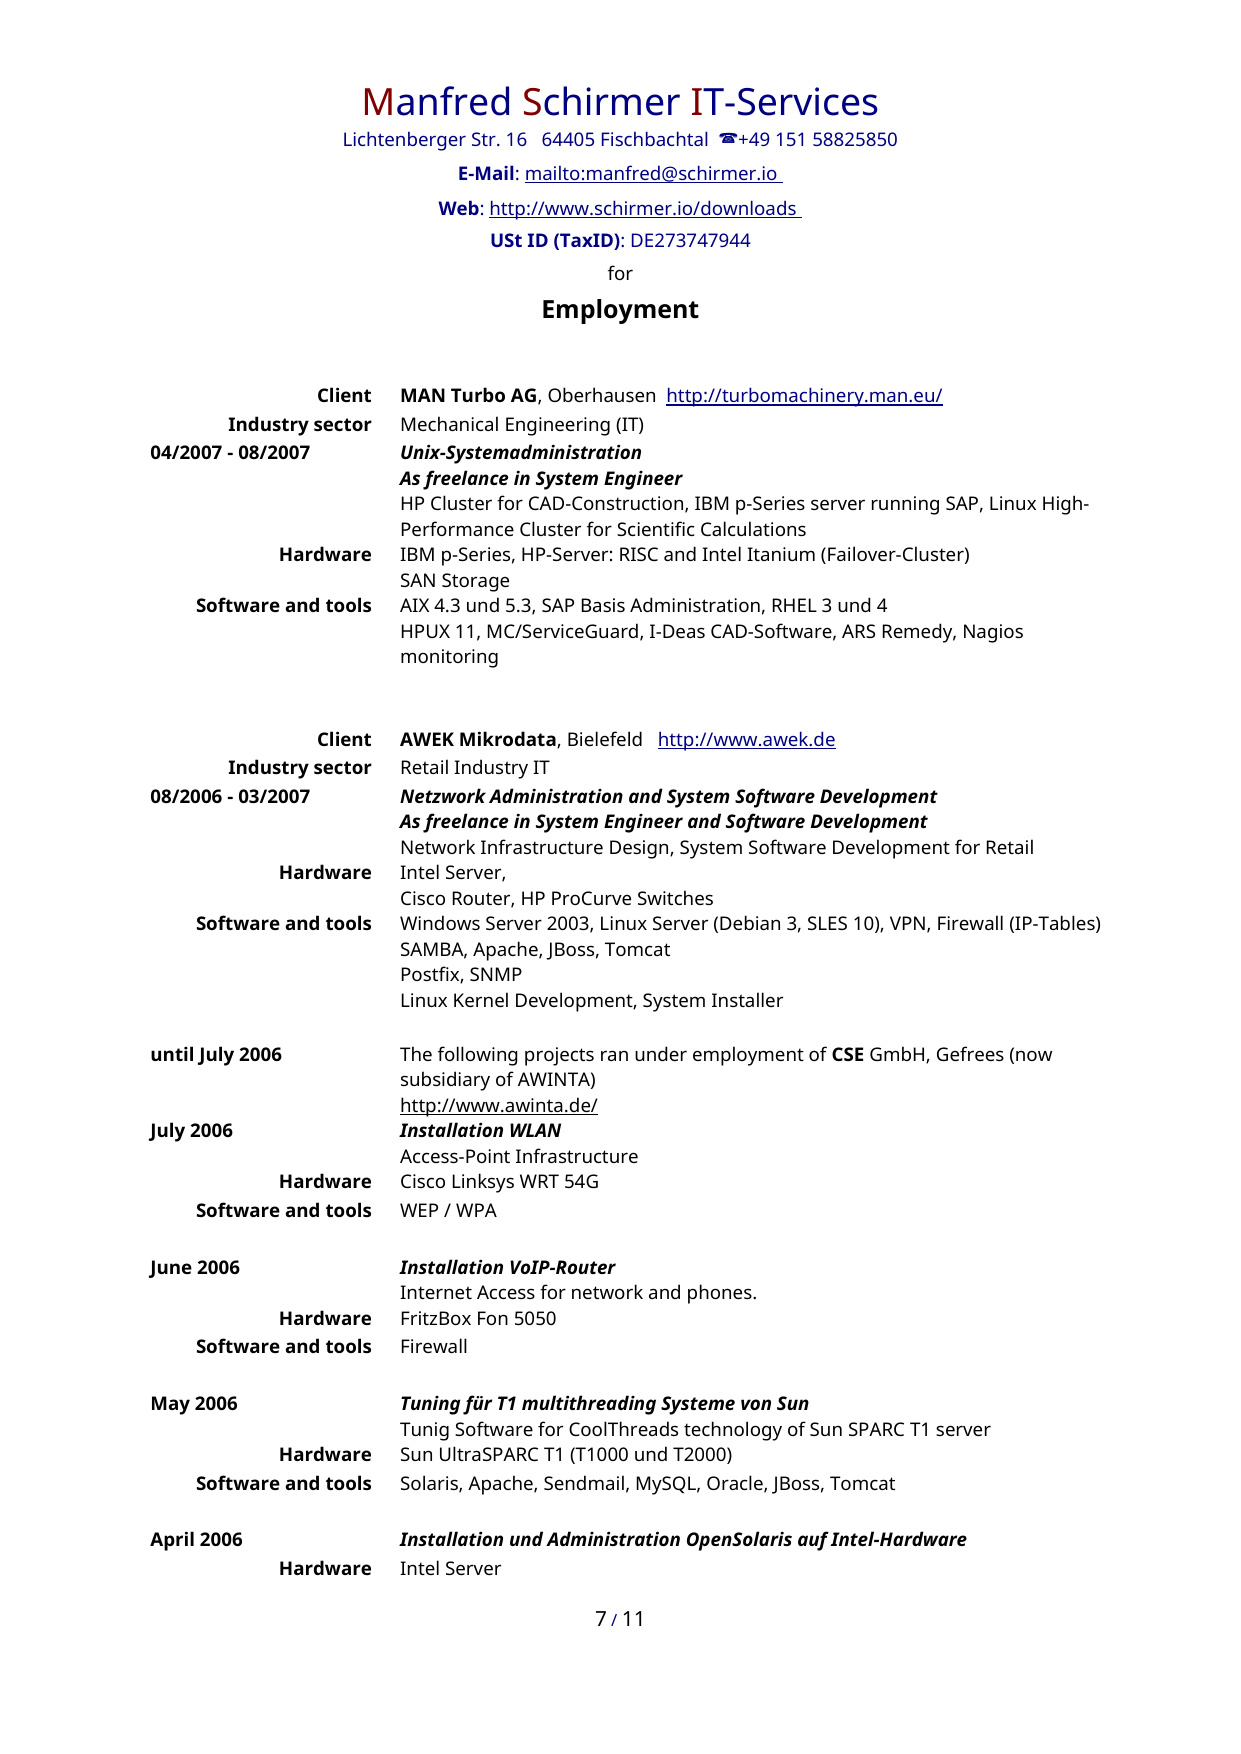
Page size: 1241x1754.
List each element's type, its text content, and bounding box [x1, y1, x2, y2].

table_cell Mechanical Engineering (IT) [400, 411, 1114, 439]
table_cell [140, 1390, 150, 1441]
table_cell [372, 1527, 400, 1555]
table_cell June 2006 [150, 1254, 372, 1305]
table_cell [140, 726, 150, 754]
table_cell [372, 1362, 400, 1390]
table_cell [372, 1197, 400, 1226]
table_cell Software and tools [150, 911, 372, 1013]
table_cell [140, 1527, 150, 1555]
table_cell [140, 755, 150, 783]
table_cell [140, 1013, 150, 1041]
table_cell Hardware [150, 1305, 372, 1333]
table_cell [372, 593, 400, 669]
table_cell Intel Server, Cisco Router, HP ProCurve Switches [400, 860, 1114, 911]
table_cell [140, 1441, 150, 1470]
table_cell [372, 1226, 400, 1254]
table_cell Software and tools [150, 1197, 372, 1226]
table_cell Installation und Administration OpenSolaris auf Intel-Hardware [400, 1527, 1114, 1555]
table_cell [150, 1498, 372, 1527]
table_cell [140, 1118, 150, 1169]
table_cell [372, 1305, 400, 1333]
table_cell [372, 383, 400, 411]
table_cell [372, 1254, 400, 1305]
table_cell [140, 1470, 150, 1498]
table_cell Software and tools [150, 1334, 372, 1362]
table_cell Client [150, 726, 372, 754]
table_cell [400, 669, 1114, 698]
table_cell [400, 1498, 1114, 1527]
table_cell FritzBox Fon 5050 [400, 1305, 1114, 1333]
table_cell Sun UltraSPARC T1 (T1000 und T2000) [400, 1441, 1114, 1470]
table_cell AIX 4.3 und 5.3, SAP Basis Administration, RHEL 3 und 4 HPUX 11, MC/ServiceGuard, I-Deas CAD-Software, ARS Remedy, Nagios monitoring [400, 593, 1114, 669]
table_cell [372, 1390, 400, 1441]
table_cell [372, 326, 400, 354]
table_cell [372, 698, 400, 726]
table_cell [140, 1362, 150, 1390]
table_cell Tuning für T1 multithreading Systeme von Sun Tunig Software for CoolThreads technology of Sun SPARC T1 server [400, 1390, 1114, 1441]
table_cell IBM p-Series, HP-Server: RISC and Intel Itanium (Failover-Cluster) SAN Storage [400, 542, 1114, 593]
table_cell until July 2006 [150, 1041, 372, 1118]
table_cell Firewall [400, 1334, 1114, 1362]
table_cell [140, 911, 150, 1013]
table_cell [140, 860, 150, 911]
table_cell [140, 1041, 150, 1118]
table_cell [140, 1498, 150, 1527]
table_cell [150, 1226, 372, 1254]
table_cell Industry sector [150, 411, 372, 439]
table_cell [150, 669, 372, 698]
table_cell [140, 1305, 150, 1333]
table_cell Hardware [150, 1169, 372, 1197]
table_cell [140, 1254, 150, 1305]
table_cell [372, 1441, 400, 1470]
table_cell [150, 1362, 372, 1390]
table_cell [372, 1013, 400, 1041]
table_cell [400, 1013, 1114, 1041]
table_cell AWEK Mikrodata, Bielefeld http://www.awek.de [400, 726, 1114, 754]
table_cell [372, 1041, 400, 1118]
table_cell [140, 1197, 150, 1226]
table_cell [150, 354, 372, 383]
table_cell [140, 783, 150, 859]
table_cell Hardware [150, 860, 372, 911]
table_cell [372, 860, 400, 911]
table_cell Cisco Linksys WRT 54G [400, 1169, 1114, 1197]
table_cell [372, 411, 400, 439]
table_cell [140, 1334, 150, 1362]
table_cell [372, 1555, 400, 1589]
table_cell MAN Turbo AG, Oberhausen http://turbomachinery.man.eu/ [400, 383, 1114, 411]
table_cell The following projects ran under employment of CSE GmbH, Gefrees (now subsidiary of AWINTA) http://www.awinta.de/ [400, 1041, 1114, 1118]
table_cell Hardware [150, 542, 372, 593]
table_cell [140, 383, 150, 411]
table_cell 04/2007 - 08/2007 [150, 440, 372, 542]
table_cell [140, 326, 150, 354]
table_cell [372, 542, 400, 593]
table_cell Industry sector [150, 755, 372, 783]
table_cell [140, 1226, 150, 1254]
table_cell [372, 726, 400, 754]
table_cell [140, 411, 150, 439]
table_cell Unix-Systemadministration As freelance in System Engineer HP Cluster for CAD-Construction, IBM p-Series server running SAP, Linux High-Performance Cluster for Scientific Calculations [400, 440, 1114, 542]
table_cell 08/2006 - 03/2007 [150, 783, 372, 859]
table_cell [140, 1169, 150, 1197]
table_cell April 2006 [150, 1527, 372, 1555]
table_cell [140, 669, 150, 698]
table_cell [140, 698, 150, 726]
table_cell [140, 1555, 150, 1589]
table_cell Installation VoIP-Router Internet Access for network and phones. [400, 1254, 1114, 1305]
table_cell Retail Industry IT [400, 755, 1114, 783]
table_cell [150, 698, 372, 726]
table_cell Client [150, 383, 372, 411]
table_cell [140, 440, 150, 542]
table_cell [372, 1118, 400, 1169]
table_cell [140, 542, 150, 593]
table_cell [400, 698, 1114, 726]
table_cell Software and tools [150, 593, 372, 669]
table_cell Software and tools [150, 1470, 372, 1498]
table_cell [400, 1362, 1114, 1390]
table_cell Installation WLAN Access-Point Infrastructure [400, 1118, 1114, 1169]
table_cell May 2006 [150, 1390, 372, 1441]
table_cell [372, 755, 400, 783]
table_cell [372, 783, 400, 859]
table_cell [372, 1169, 400, 1197]
table_cell [140, 593, 150, 669]
table_cell July 2006 [150, 1118, 372, 1169]
table_cell Hardware [150, 1441, 372, 1470]
table_cell [150, 326, 372, 354]
table_cell Windows Server 2003, Linux Server (Debian 3, SLES 10), VPN, Firewall (IP-Tables) SAMBA, Apache, JBoss, Tomcat Postfix, SNMP Linux Kernel Development, System Installer [400, 911, 1114, 1013]
table_cell [400, 354, 1114, 383]
table_cell Hardware [150, 1555, 372, 1589]
table_cell [372, 1470, 400, 1498]
table_cell Netzwork Administration and System Software Development As freelance in System Engineer and Software Development Network Infrastructure Design, System Software Development for Retail [400, 783, 1114, 859]
table_cell [372, 354, 400, 383]
table_cell [372, 911, 400, 1013]
table_cell [372, 1334, 400, 1362]
table_cell [140, 354, 150, 383]
table_cell [372, 669, 400, 698]
table_cell [150, 1013, 372, 1041]
table_cell Intel Server [400, 1555, 1114, 1589]
table_cell Solaris, Apache, Sendmail, MySQL, Oracle, JBoss, Tomcat [400, 1470, 1114, 1498]
table_cell [400, 1226, 1114, 1254]
table_cell [400, 326, 1114, 354]
table_cell WEP / WPA [400, 1197, 1114, 1226]
table_cell [372, 440, 400, 542]
table_cell [372, 1498, 400, 1527]
